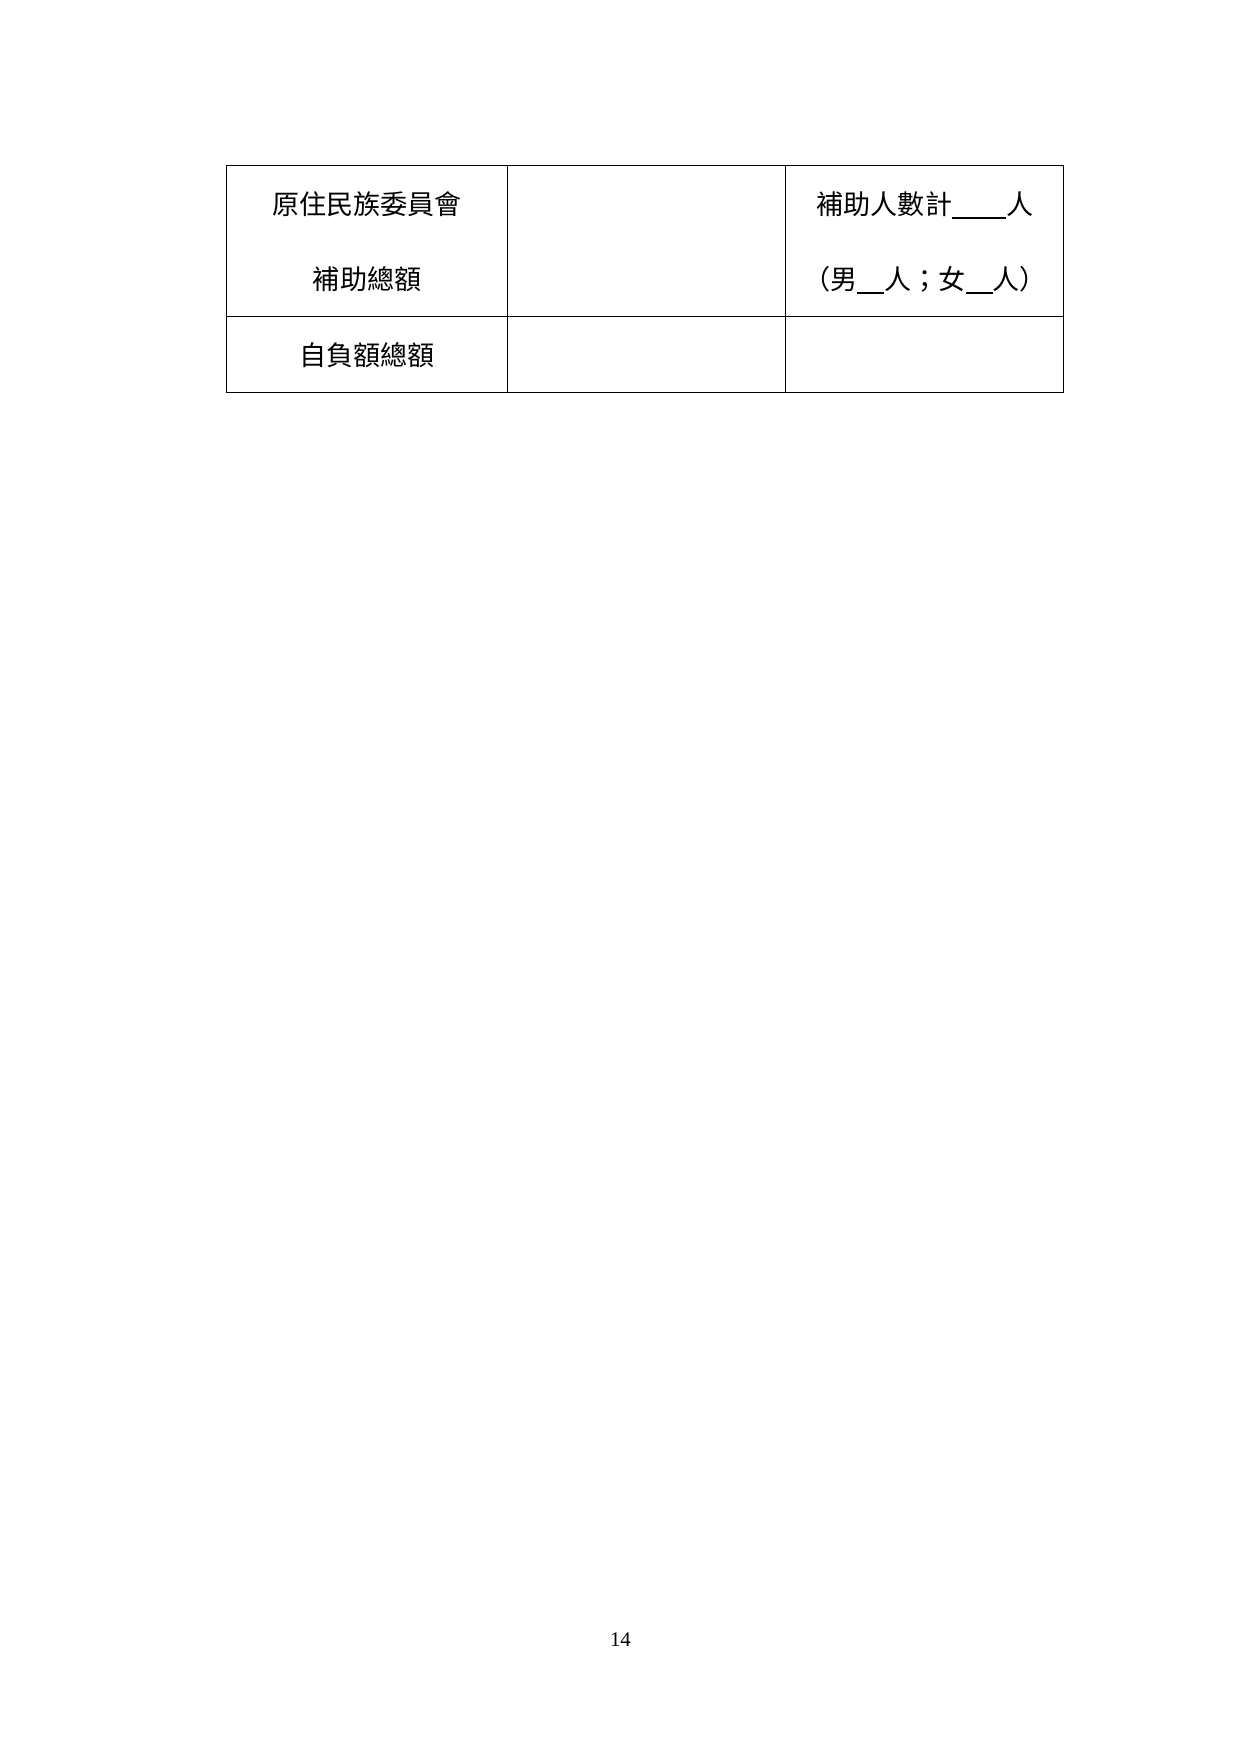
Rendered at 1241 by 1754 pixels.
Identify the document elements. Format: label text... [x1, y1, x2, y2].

table_cell [508, 317, 785, 392]
table_cell 補助人數計 人（男 人；女 人） [786, 166, 1063, 316]
table_cell [508, 166, 785, 316]
table_cell 原住民族委員會 補助總額 [227, 166, 507, 316]
table_cell [786, 317, 1063, 392]
table_cell 自負額總額 [227, 317, 507, 392]
